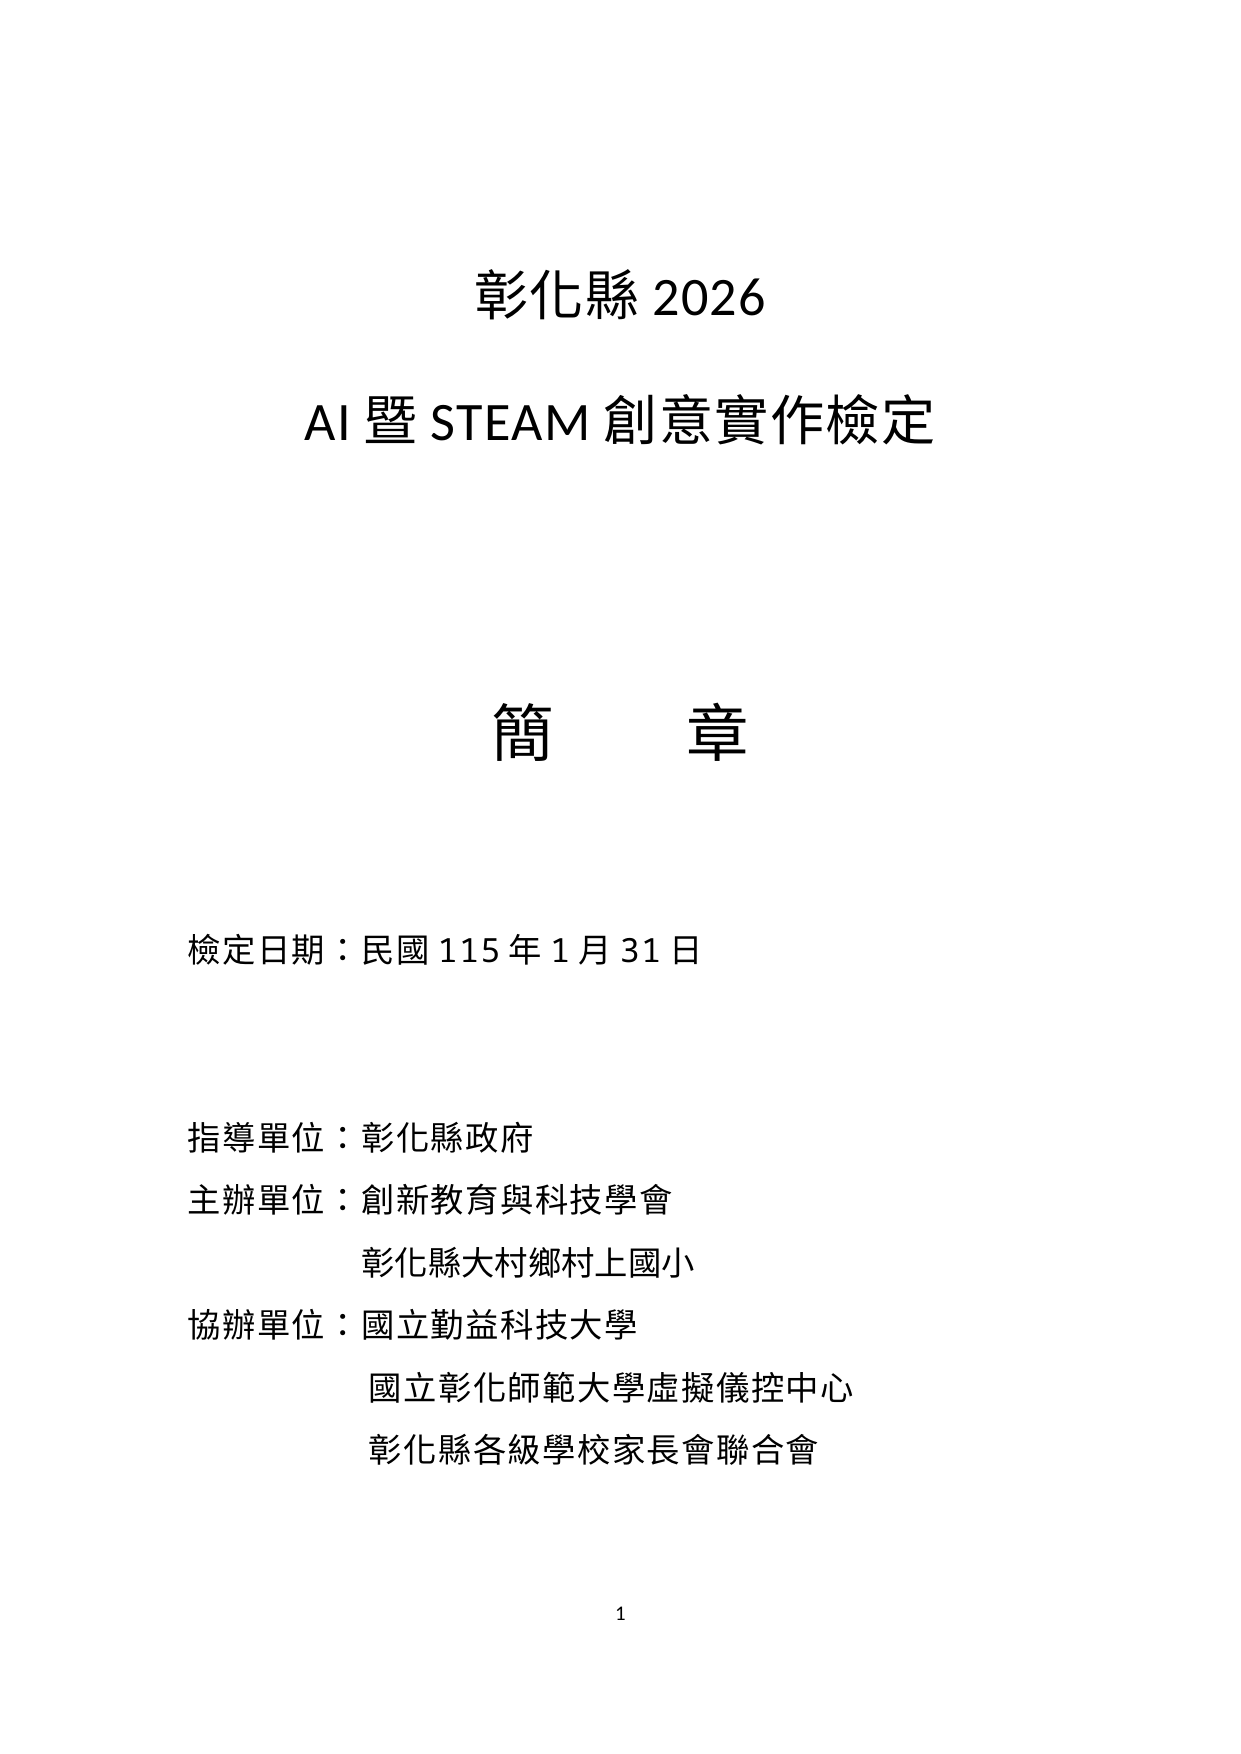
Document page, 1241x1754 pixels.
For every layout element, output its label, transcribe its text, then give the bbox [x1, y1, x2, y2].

text AI暨STEAM創意實作檢定 [187, 344, 1053, 469]
text 彰化縣2026 [187, 219, 1053, 344]
text 承辦學校：彰化縣大村鄉村上國小 [187, 1219, 1053, 1282]
text 彰化縣各級學校家長會聯合會 [187, 1407, 1053, 1469]
text 協辦單位：國立勤益科技大學 [187, 1282, 1053, 1344]
text 主辦單位：創新教育與科技學會 [187, 1157, 1053, 1219]
text 檢定日期：民國115年1月31日 [187, 907, 1053, 969]
text 國立彰化師範大學虛擬儀控中心 [187, 1344, 1053, 1407]
text 自組四軸機穿越賽 [187, 469, 1053, 594]
text 指導單位：彰化縣政府 [187, 1094, 1053, 1157]
text 簡 章 [187, 657, 1053, 782]
